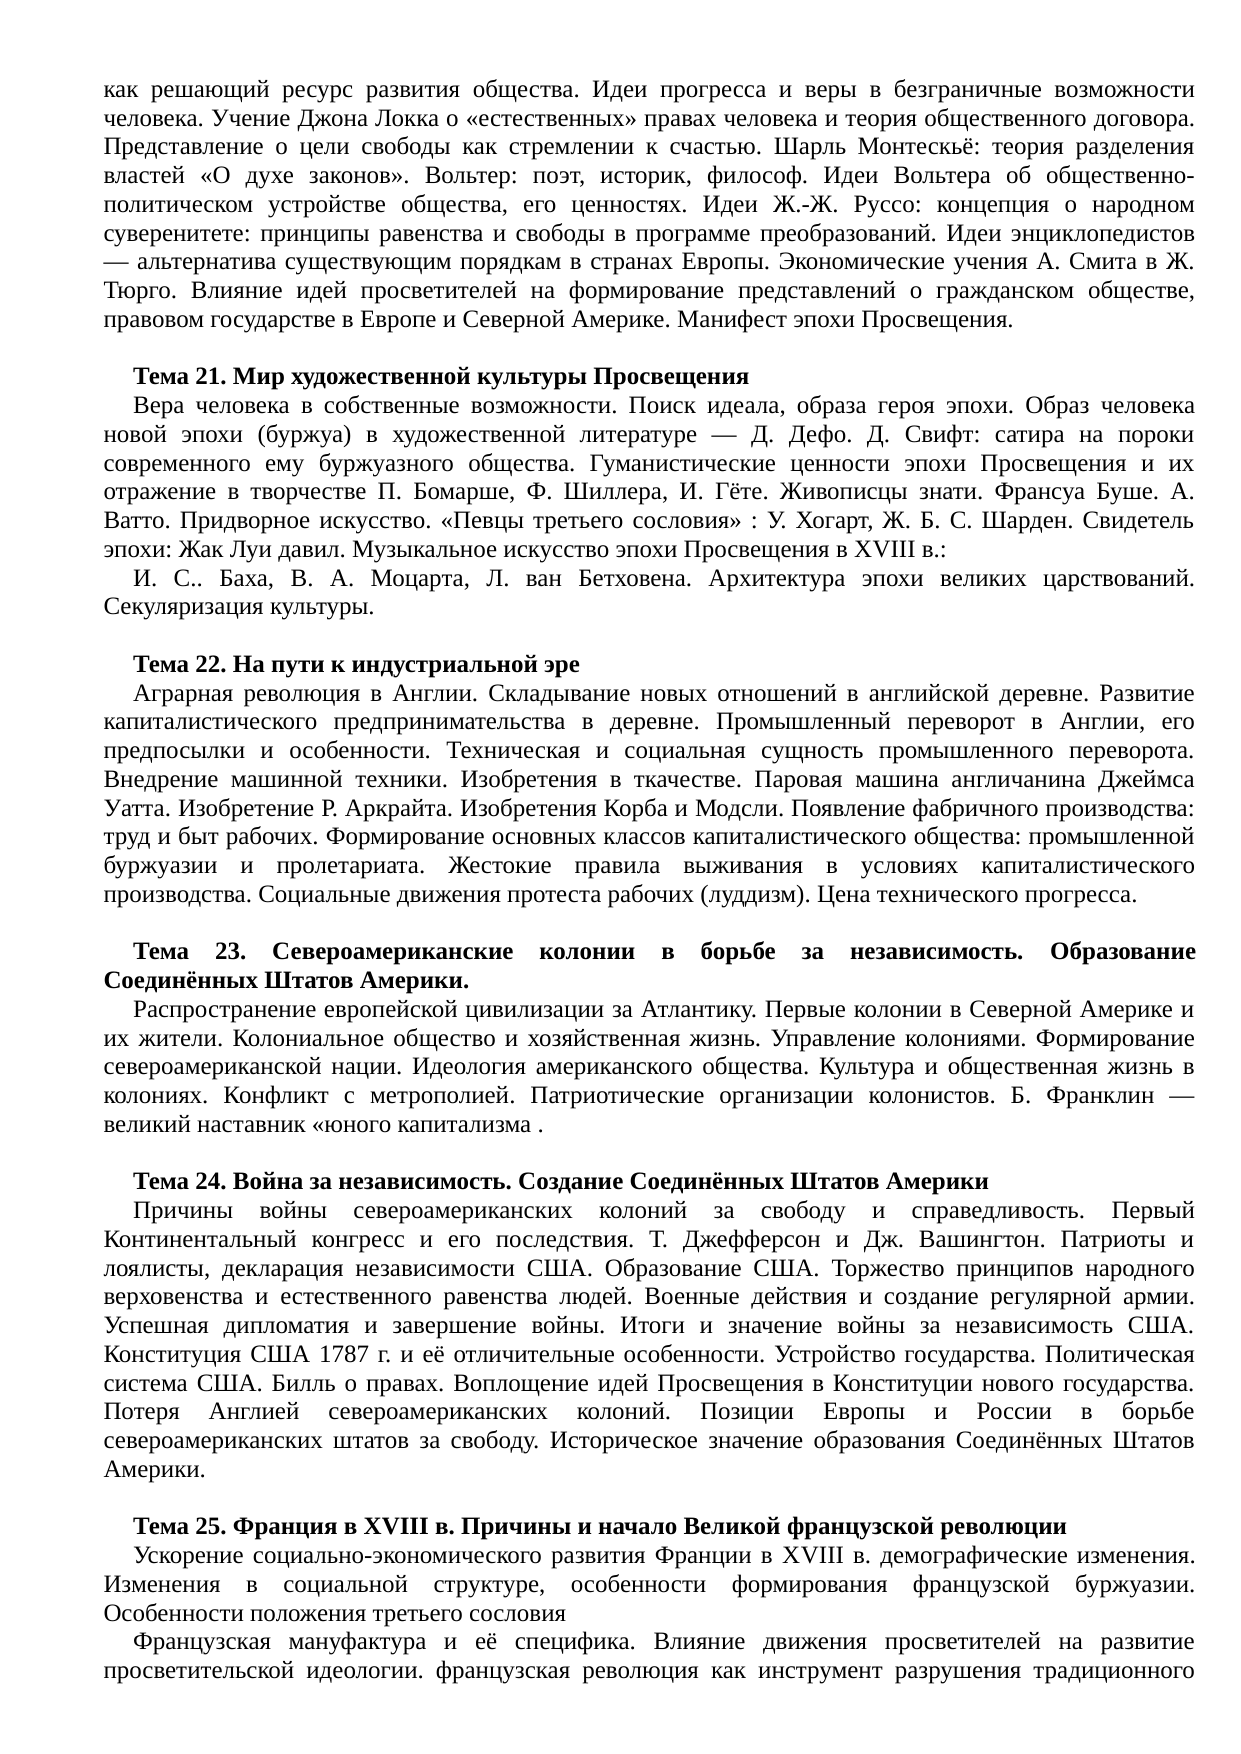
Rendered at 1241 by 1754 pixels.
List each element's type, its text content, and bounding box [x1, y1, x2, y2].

text Ускорение социально-экономического развития Франции в ХVIII в. демографические изменения. Изменения в социальной структуре, особенности формирования французской буржуазии. Особенности положения третьего сословия [103, 1540, 1196, 1626]
text Французская мануфактура и её специфика. Влияние движения просветителей на развитие просветительской идеологии. французская революция как инструмент разрушения традиционного [103, 1626, 1196, 1684]
text Тема 23. Североамериканские колонии в борьбе за независимость. Образование Соединённых Штатов Америки. [103, 936, 1196, 994]
text Аграрная революция в Англии. Складывание новых отношений в английской деревне. Развитие капиталистического предпринимательства в деревне. Промышленный переворот в Англии, его предпосылки и особенности. Техническая и социальная сущность промышленного переворота. Внедрение машинной техники. Изобретения в ткачестве. Паровая машина англичанина Джеймса Уатта. Изобретение Р. Аркрайта. Изобретения Корба и Модсли. Появление фабричного производства: труд и быт рабочих. Формирование основных классов капиталистического общества: промышленной буржуазии и пролетариата. Жестокие правила выживания в условиях капиталистического производства. Социальные движения протеста рабочих (луддизм). Цена технического прогресса. [103, 678, 1196, 908]
text Тема 22. На пути к индустриальной эре [103, 649, 1196, 678]
text Тема 21. Мир художественной культуры Просвещения [103, 361, 1196, 390]
text как решающий ресурс развития общества. Идеи прогресса и веры в безграничные возможности человека. Учение Джона Локка о «естественных» правах человека и теория общественного договора. Представление о цели свободы как стремлении к счастью. Шарль Монтескьё: теория разделения властей «О духе законов». Вольтер: поэт, историк, философ. Идеи Вольтера об общественно-политическом устройстве общества, его ценностях. Идеи Ж.-Ж. Руссо: концепция о народном суверенитете: принципы равенства и свободы в программе преобразований. Идеи энциклопедистов — альтернатива существующим порядкам в странах Европы. Экономические учения А. Смита в Ж. Тюрго. Влияние идей просветителей на формирование представлений о гражданском обществе, правовом государстве в Европе и Северной Америке. Манифест эпохи Просвещения. [103, 74, 1196, 333]
text Вера человека в собственные возможности. Поиск идеала, образа героя эпохи. Образ человека новой эпохи (буржуа) в художественной литературе — Д. Дефо. Д. Свифт: сатира на пороки современного ему буржуазного общества. Гуманистические ценности эпохи Просвещения и их отражение в творчестве П. Бомарше, Ф. Шиллера, И. Гёте. Живописцы знати. Франсуа Буше. А. Ватто. Придворное искусство. «Певцы третьего сословия» : У. Хогарт, Ж. Б. С. Шарден. Свидетель эпохи: Жак Луи давил. Музыкальное искусство эпохи Просвещения в ХVIII в.: [103, 390, 1196, 563]
text Тема 25. Франция в ХVIII в. Причины и начало Великой французской революции [103, 1511, 1196, 1540]
text И. С.. Баха, В. А. Моцарта, Л. ван Бетховена. Архитектура эпохи великих царствований. Секуляризация культуры. [103, 563, 1196, 620]
text Тема 24. Война за независимость. Создание Соединённых Штатов Америки [103, 1166, 1196, 1195]
text Распространение европейской цивилизации за Атлантику. Первые колонии в Северной Америке и их жители. Колониальное общество и хозяйственная жизнь. Управление колониями. Формирование североамериканской нации. Идеология американского общества. Культура и общественная жизнь в колониях. Конфликт с метрополией. Патриотические организации колонистов. Б. Франклин — великий наставник «юного капитализма . [103, 994, 1196, 1138]
text Причины войны североамериканских колоний за свободу и справедливость. Первый Континентальный конгресс и его последствия. Т. Джефферсон и Дж. Вашингтон. Патриоты и лоялисты, декларация независимости США. Образование США. Торжество принципов народного верховенства и естественного равенства людей. Военные действия и создание регулярной армии. Успешная дипломатия и завершение войны. Итоги и значение войны за независимость США. Конституция США 1787 г. и её отличительные особенности. Устройство государства. Политическая система США. Билль о правах. Воплощение идей Просвещения в Конституции нового государства. Потеря Англией североамериканских колоний. Позиции Европы и России в борьбе североамериканских штатов за свободу. Историческое значение образования Соединённых Штатов Америки. [103, 1195, 1196, 1483]
